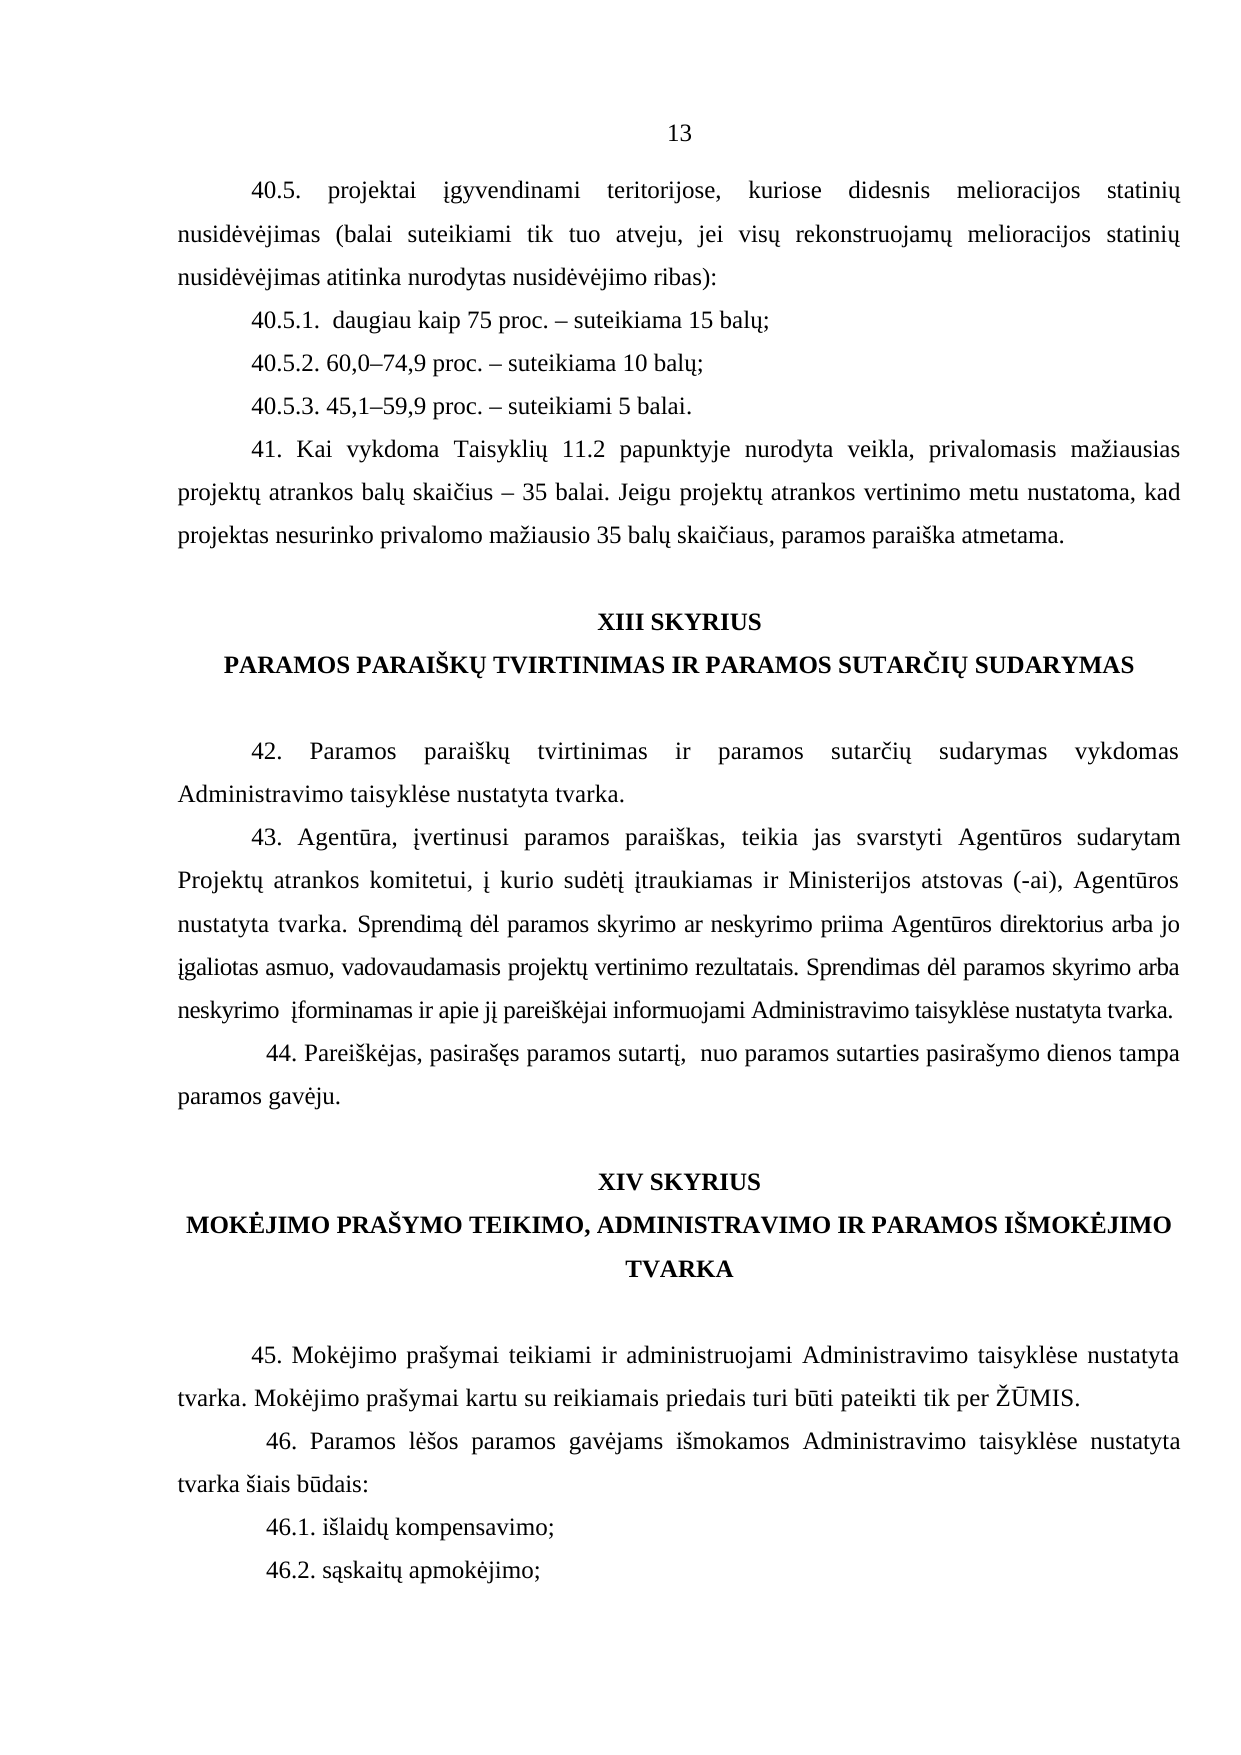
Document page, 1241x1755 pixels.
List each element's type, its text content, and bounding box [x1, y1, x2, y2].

text 44. Pareiškėjas, pasirašęs paramos sutartį, nuo paramos sutarties pasirašymo dienos tampa paramos gavėju. [177, 1038, 1181, 1110]
text 43. Agentūra, įvertinusi paramos paraiškas, teikia jas svarstyti Agentūros sudarytam Projektų atrankos komitetui, į kurio sudėtį įtraukiamas ir Ministerijos atstovas (-ai), Agentūros nustatyta tvarka. Sprendimą dėl paramos skyrimo ar neskyrimo priima Agentūros direktorius arba jo įgaliotas asmuo, vadovaudamasis projektų vertinimo rezultatais. Sprendimas dėl paramos skyrimo arba neskyrimo įforminamas ir apie jį pareiškėjai informuojami Administravimo taisyklėse nustatyta tvarka. [177, 822, 1181, 1024]
text 46.2. sąskaitų apmokėjimo; [177, 1556, 1181, 1584]
text 42. Paramos paraiškų tvirtinimas ir paramos sutarčių sudarymas vykdomas Administravimo taisyklėse nustatyta tvarka. [177, 736, 1181, 808]
text MOKĖJIMO PRAŠYMO TEIKIMO, ADMINISTRAVIMO IR PARAMOS IŠMOKĖJIMO TVARKA [177, 1211, 1181, 1282]
text 46.1. išlaidų kompensavimo; [177, 1512, 1181, 1541]
text 41. Kai vykdoma Taisyklių 11.2 papunktyje nurodyta veikla, privalomasis mažiausias projektų atrankos balų skaičius – 35 balai. Jeigu projektų atrankos vertinimo metu nustatoma, kad projektas nesurinko privalomo mažiausio 35 balų skaičiaus, paramos paraiška atmetama. [177, 434, 1181, 549]
text 40.5.3. 45,1–59,9 proc. – suteikiami 5 balai. [177, 391, 1181, 420]
text 40.5.2. 60,0–74,9 proc. – suteikiama 10 balų; [177, 348, 1181, 377]
text PARAMOS PARAIŠKŲ TVIRTINIMAS IR PARAMOS SUTARČIŲ SUDARYMAS [177, 650, 1181, 679]
text 45. Mokėjimo prašymai teikiami ir administruojami Administravimo taisyklėse nustatyta tvarka. Mokėjimo prašymai kartu su reikiamais priedais turi būti pateikti tik per ŽŪMIS. [177, 1340, 1181, 1412]
text XIII SKYRIUS [177, 607, 1181, 636]
text XIV SKYRIUS [177, 1167, 1181, 1196]
text 40.5. projektai įgyvendinami teritorijose, kuriose didesnis melioracijos statinių nusidėvėjimas (balai suteikiami tik tuo atveju, jei visų rekonstruojamų melioracijos statinių nusidėvėjimas atitinka nurodytas nusidėvėjimo ribas): [177, 176, 1181, 291]
text 40.5.1. daugiau kaip 75 proc. – suteikiama 15 balų; [177, 305, 1181, 334]
text 46. Paramos lėšos paramos gavėjams išmokamos Administravimo taisyklėse nustatyta tvarka šiais būdais: [177, 1426, 1181, 1498]
